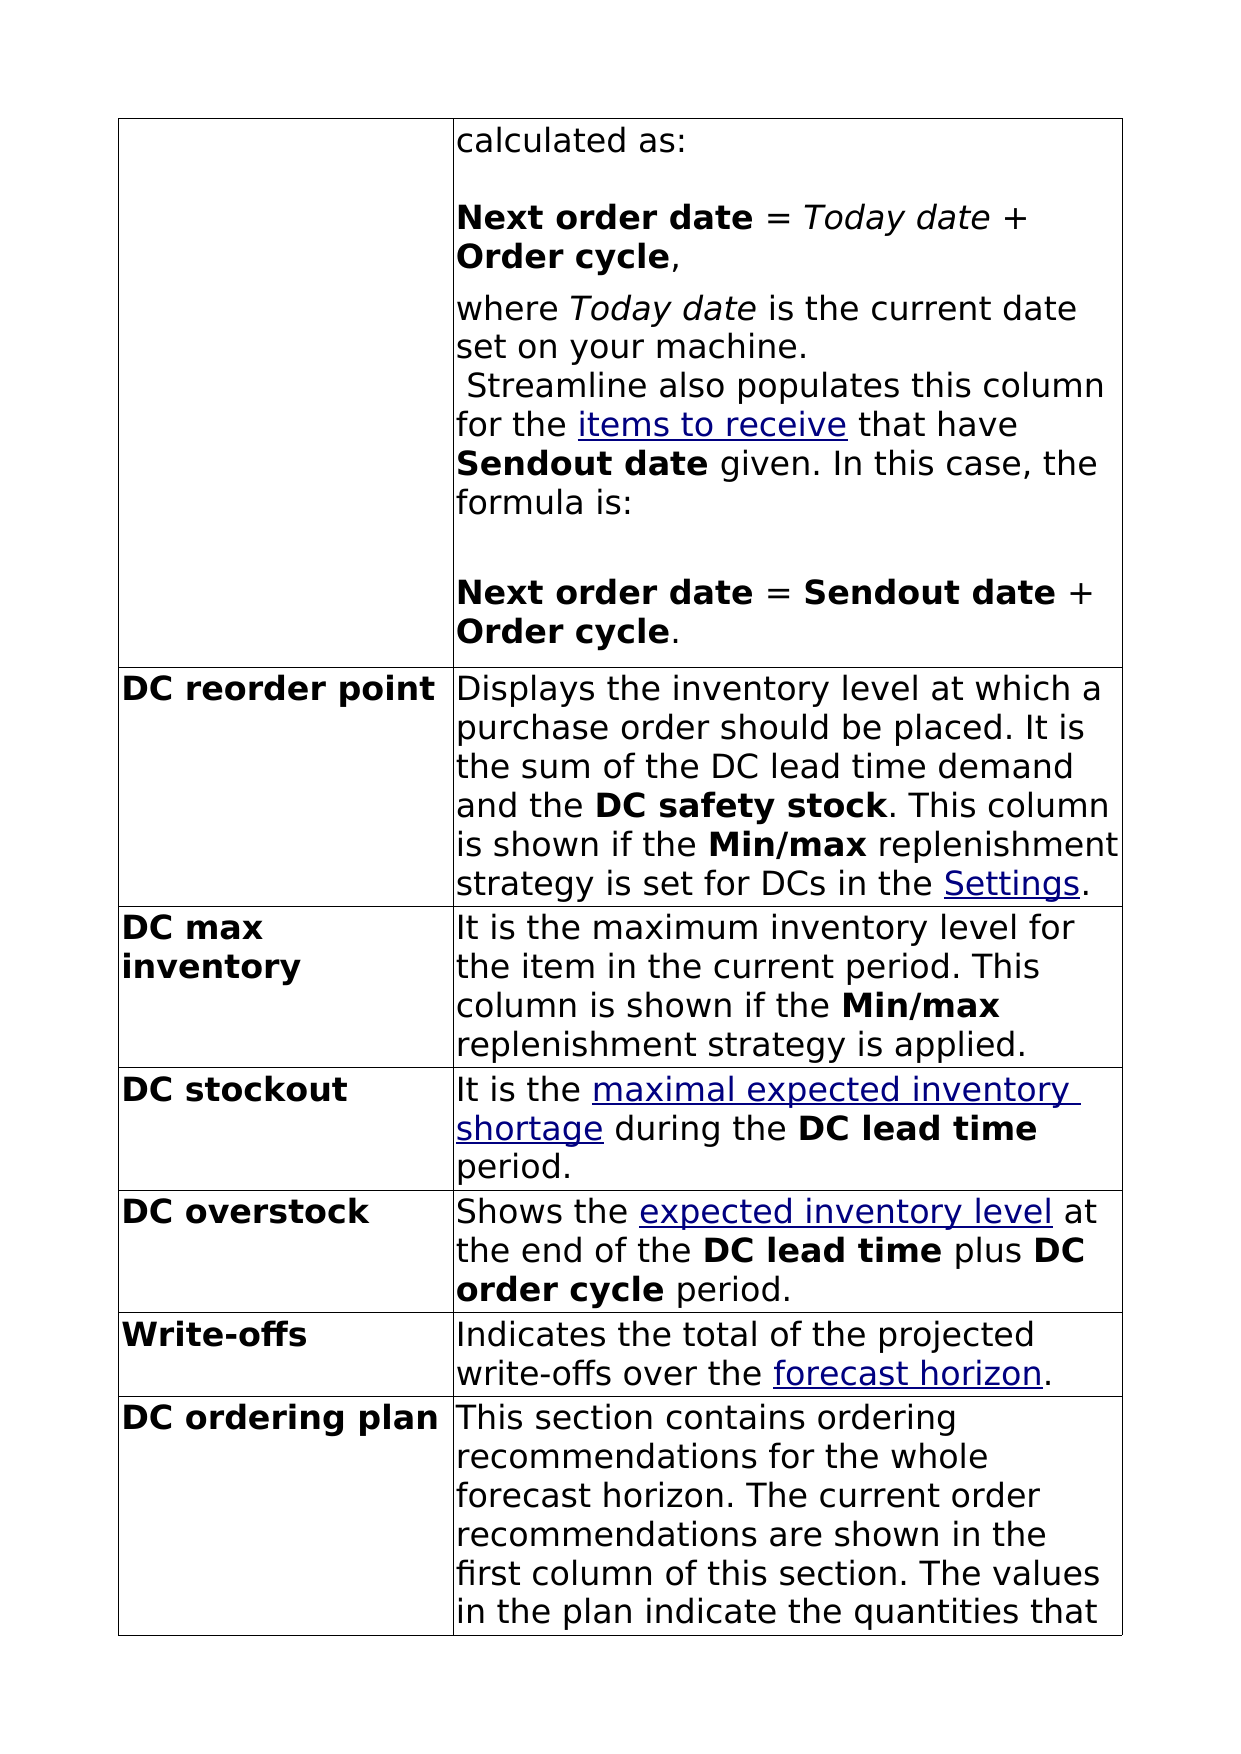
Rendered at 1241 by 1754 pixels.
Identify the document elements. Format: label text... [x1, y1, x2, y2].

table_cell It is the maximal expected inventory shortage during the DC lead time period. [454, 1068, 1122, 1189]
table_cell calculated as: Next order date = Today date + Order cycle, where Today date is the current date set on your machine. Streamline also populates this column for the items to receive that have Sendout date given. In this case, the formula is: Next order date = Sendout date + Order cycle. [454, 119, 1122, 667]
table_cell Indicates the total of the projected write-offs over the forecast horizon. [454, 1313, 1122, 1396]
table_cell Shows the expected inventory level at the end of the DC lead time plus DC order cycle period. [454, 1191, 1122, 1312]
table_cell DC max inventory [119, 907, 453, 1067]
table_cell It is the maximum inventory level for the item in the current period. This column is shown if the Min/max replenishment strategy is applied. [454, 907, 1122, 1067]
table_cell DC ordering plan [119, 1397, 453, 1635]
table_cell Write-offs [119, 1313, 453, 1396]
table_cell DC reorder point [119, 668, 453, 906]
table_cell DC overstock [119, 1191, 453, 1312]
table_cell DC stockout [119, 1068, 453, 1189]
table_cell Displays the inventory level at which a purchase order should be placed. It is the sum of the DC lead time demand and the DC safety stock. This column is shown if the Min/max replenishment strategy is set for DCs in the Settings. [454, 668, 1122, 906]
table_cell This section contains ordering recommendations for the whole forecast horizon. The current order recommendations are shown in the first column of this section. The values in the plan indicate the quantities that [454, 1397, 1122, 1635]
table_cell [119, 119, 453, 667]
